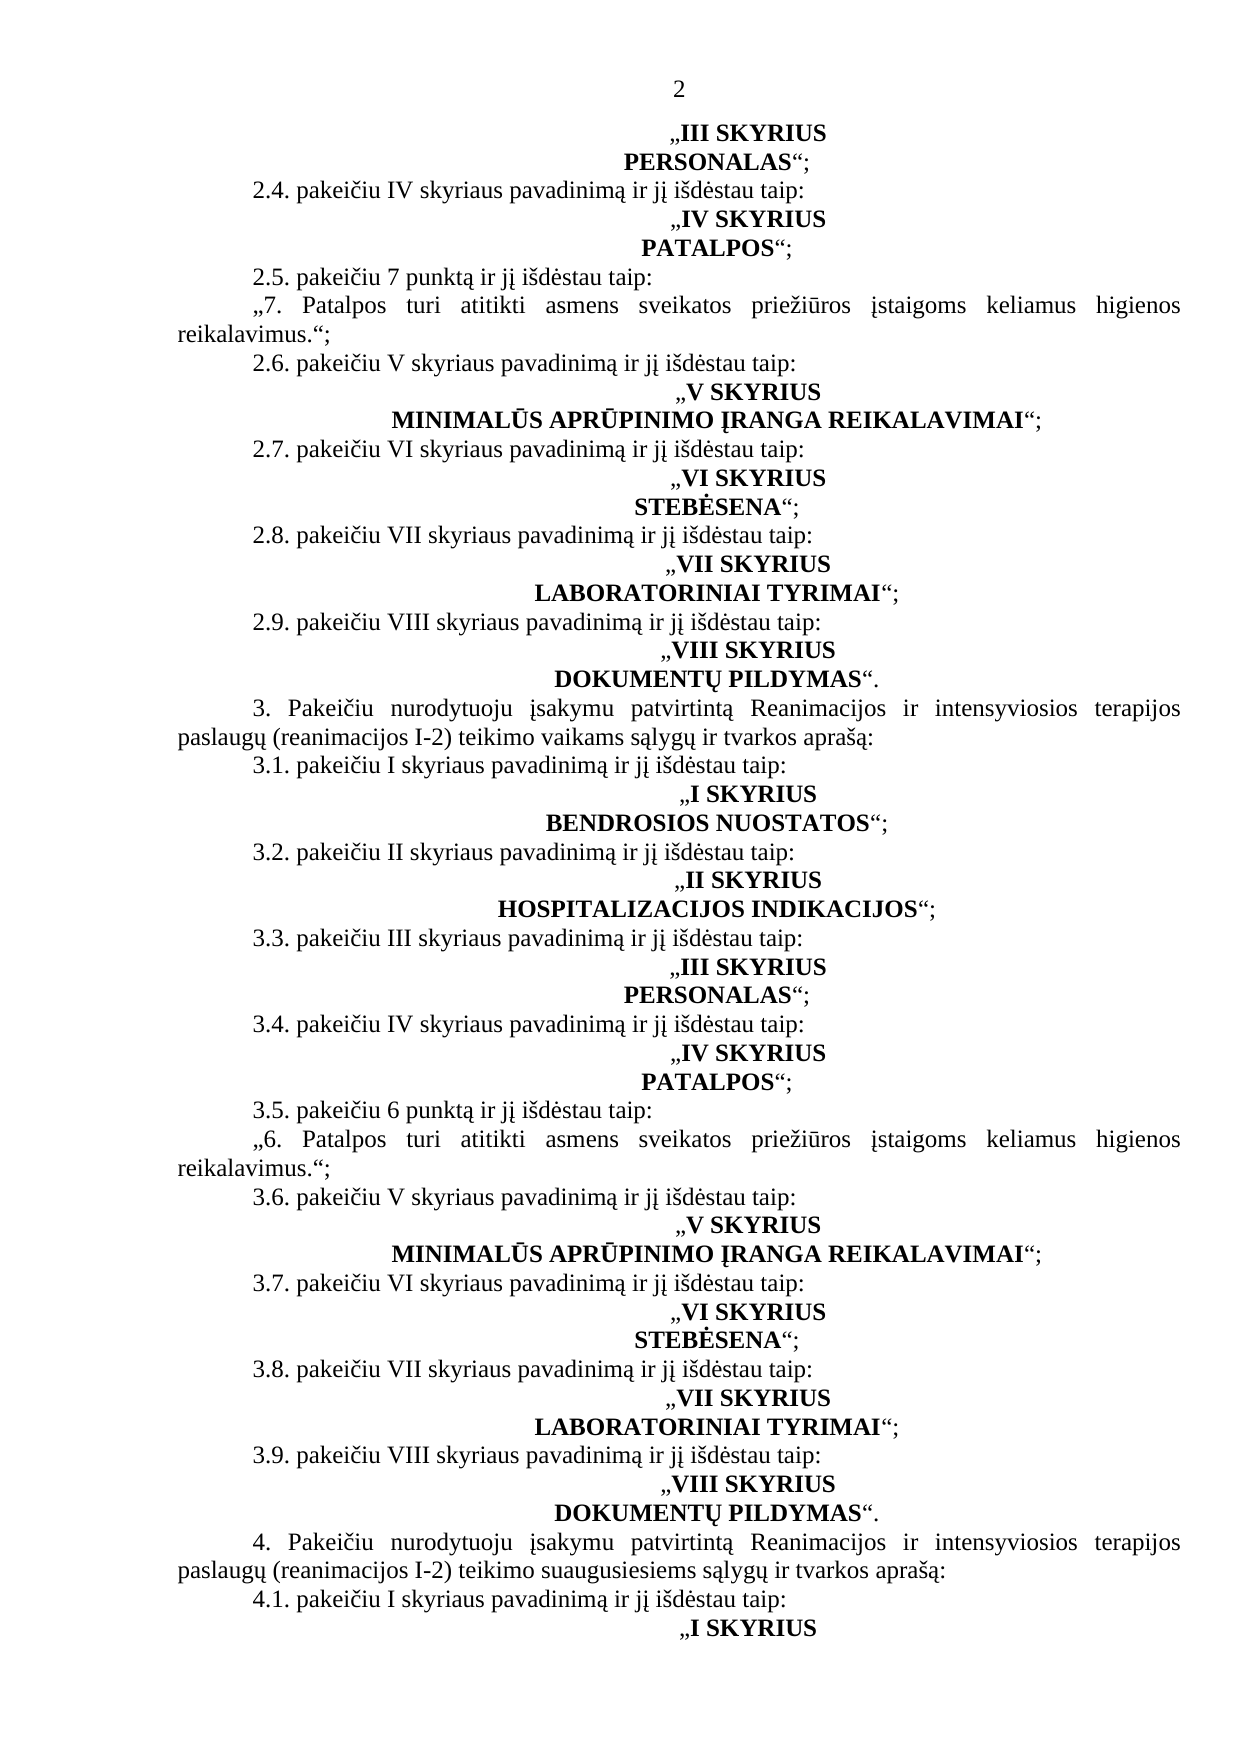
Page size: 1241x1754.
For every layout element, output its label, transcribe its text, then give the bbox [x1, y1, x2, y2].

text 2.8. pakeičiu VII skyriaus pavadinimą ir jį išdėstau taip: [252, 521, 1181, 549]
text „VII SKYRIUS [315, 1383, 1181, 1412]
text „V SKYRIUS [315, 377, 1181, 406]
text LABORATORINIAI TYRIMAI“; [177, 1412, 1181, 1441]
text 2.4. pakeičiu IV skyriaus pavadinimą ir jį išdėstau taip: [252, 176, 1181, 204]
text 4. Pakeičiu nurodytuoju įsakymu patvirtintą Reanimacijos ir intensyviosios terapijos paslaugų (reanimacijos I-2) teikimo suaugusiesiems sąlygų ir tvarkos aprašą: [177, 1527, 1181, 1584]
text STEBĖSENA“; [177, 1326, 1181, 1354]
text 3.1. pakeičiu I skyriaus pavadinimą ir jį išdėstau taip: [252, 751, 1181, 779]
text „IV SKYRIUS [315, 1038, 1181, 1067]
text 3.6. pakeičiu V skyriaus pavadinimą ir jį išdėstau taip: [252, 1182, 1181, 1211]
text „V SKYRIUS [315, 1211, 1181, 1239]
text „6. Patalpos turi atitikti asmens sveikatos priežiūros įstaigoms keliamus higienos reikalavimus.“; [177, 1124, 1181, 1182]
text „VII SKYRIUS [315, 549, 1181, 578]
text 3.2. pakeičiu II skyriaus pavadinimą ir jį išdėstau taip: [252, 837, 1181, 866]
text 2.9. pakeičiu VIII skyriaus pavadinimą ir jį išdėstau taip: [252, 607, 1181, 636]
text „VI SKYRIUS [315, 463, 1181, 492]
text „7. Patalpos turi atitikti asmens sveikatos priežiūros įstaigoms keliamus higienos reikalavimus.“; [177, 291, 1181, 348]
text 4.1. pakeičiu I skyriaus pavadinimą ir jį išdėstau taip: [252, 1584, 1181, 1613]
text 3.3. pakeičiu III skyriaus pavadinimą ir jį išdėstau taip: [252, 923, 1181, 952]
text PERSONALAS“; [177, 981, 1181, 1009]
text 2.5. pakeičiu 7 punktą ir jį išdėstau taip: [177, 262, 1181, 291]
text PATALPOS“; [177, 233, 1181, 262]
text PATALPOS“; [177, 1067, 1181, 1096]
text „VIII SKYRIUS [315, 1469, 1181, 1498]
text 2.6. pakeičiu V skyriaus pavadinimą ir jį išdėstau taip: [252, 348, 1181, 377]
text 2.7. pakeičiu VI skyriaus pavadinimą ir jį išdėstau taip: [252, 434, 1181, 463]
text „I SKYRIUS [315, 1613, 1181, 1642]
text 3.5. pakeičiu 6 punktą ir jį išdėstau taip: [177, 1096, 1181, 1124]
text DOKUMENTŲ PILDYMAS“. [177, 1498, 1181, 1527]
text 3.7. pakeičiu VI skyriaus pavadinimą ir jį išdėstau taip: [252, 1268, 1181, 1297]
text „II SKYRIUS [315, 866, 1181, 894]
text MINIMALŪS APRŪPINIMO ĮRANGA REIKALAVIMAI“; [177, 406, 1181, 434]
text „I SKYRIUS [315, 779, 1181, 808]
text „VIII SKYRIUS [315, 636, 1181, 664]
text PERSONALAS“; [177, 147, 1181, 176]
text DOKUMENTŲ PILDYMAS“. [177, 664, 1181, 693]
text „III SKYRIUS [315, 118, 1181, 147]
text 3. Pakeičiu nurodytuoju įsakymu patvirtintą Reanimacijos ir intensyviosios terapijos paslaugų (reanimacijos I-2) teikimo vaikams sąlygų ir tvarkos aprašą: [177, 693, 1181, 751]
text 3.9. pakeičiu VIII skyriaus pavadinimą ir jį išdėstau taip: [252, 1441, 1181, 1469]
text „IV SKYRIUS [315, 204, 1181, 233]
text HOSPITALIZACIJOS INDIKACIJOS“; [177, 894, 1181, 923]
text 3.4. pakeičiu IV skyriaus pavadinimą ir jį išdėstau taip: [252, 1009, 1181, 1038]
text 3.8. pakeičiu VII skyriaus pavadinimą ir jį išdėstau taip: [252, 1354, 1181, 1383]
text „III SKYRIUS [315, 952, 1181, 981]
text „VI SKYRIUS [315, 1297, 1181, 1326]
text LABORATORINIAI TYRIMAI“; [177, 578, 1181, 607]
text STEBĖSENA“; [177, 492, 1181, 521]
text MINIMALŪS APRŪPINIMO ĮRANGA REIKALAVIMAI“; [177, 1239, 1181, 1268]
text BENDROSIOS NUOSTATOS“; [177, 808, 1181, 837]
